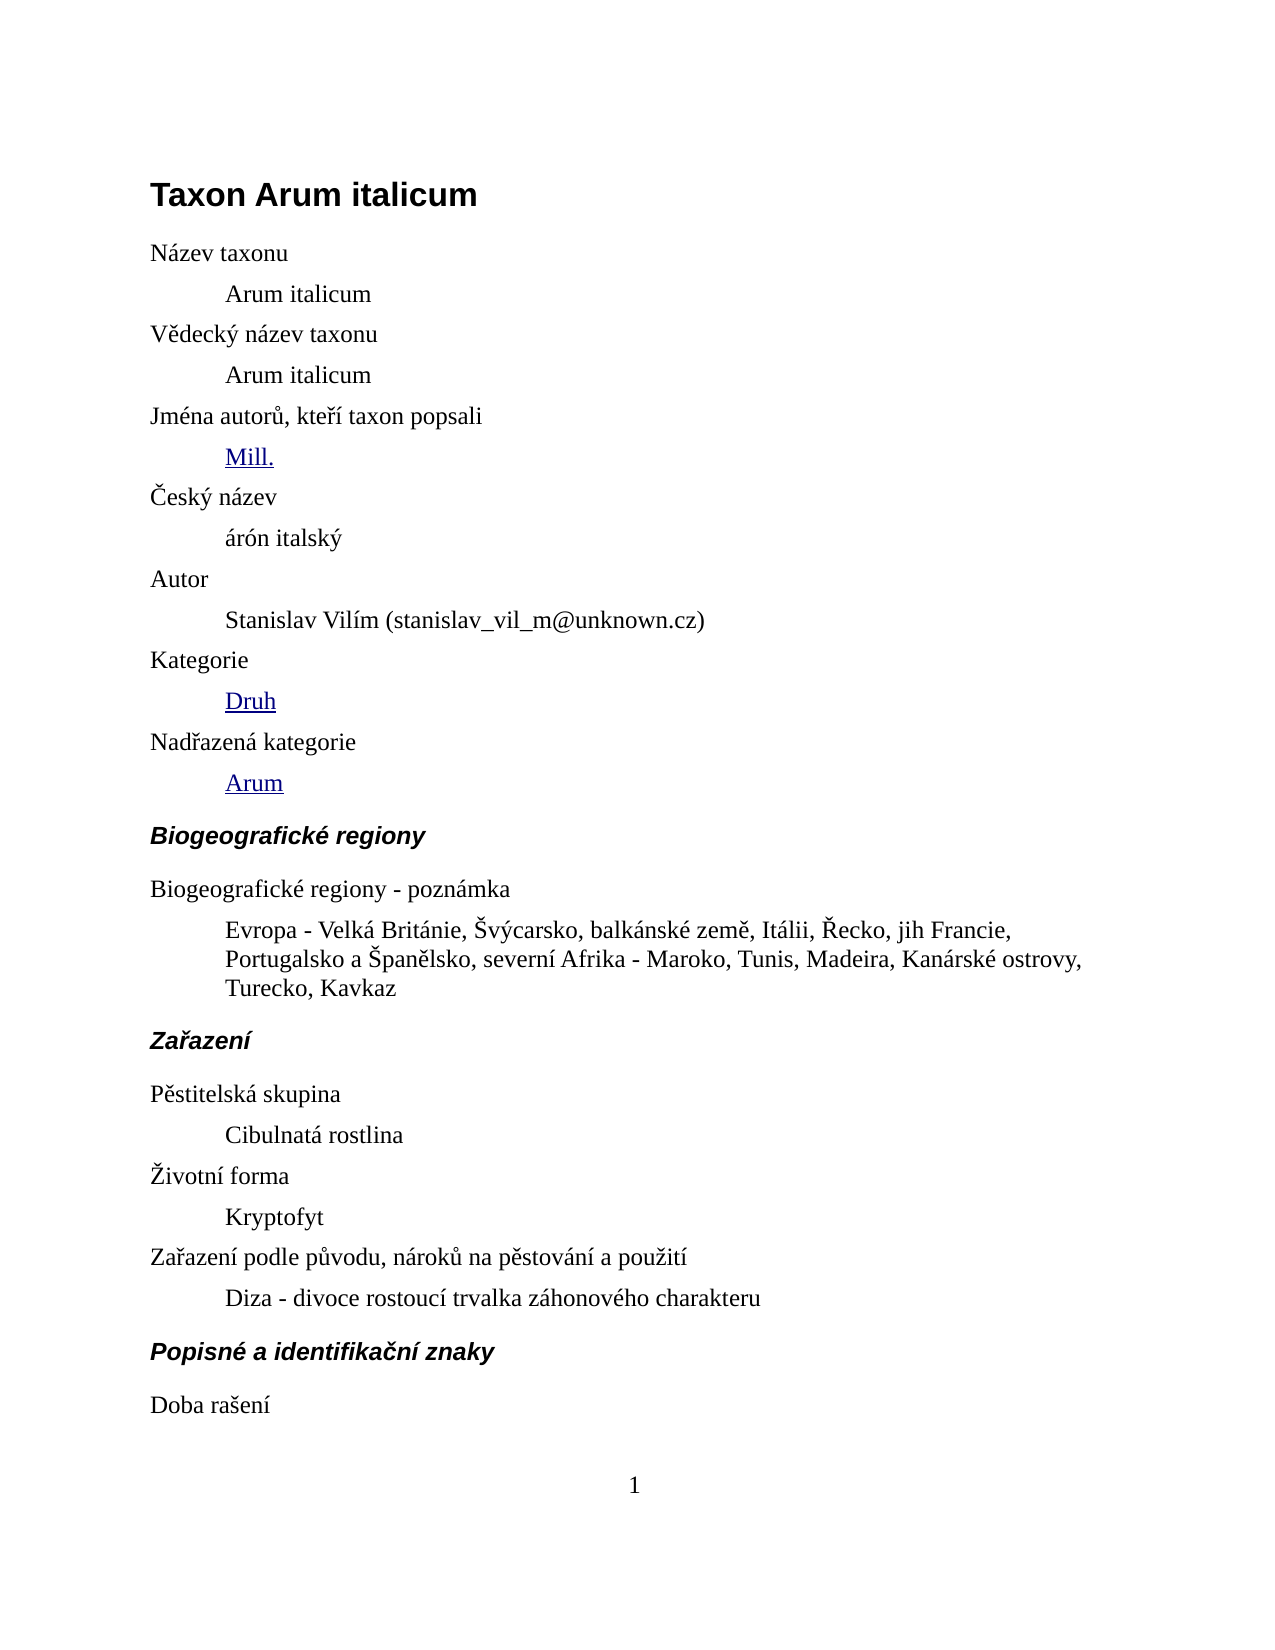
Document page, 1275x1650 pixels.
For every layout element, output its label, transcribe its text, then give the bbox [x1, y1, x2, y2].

text Cibulnatá rostlina [225, 1120, 1125, 1149]
text Biogeografické regiony - poznámka [150, 874, 1125, 903]
text Evropa - Velká Británie, Švýcarsko, balkánské země, Itálii, Řecko, jih Francie, Portugalsko a Španělsko, severní Afrika - Maroko, Tunis, Madeira, Kanárské ostrovy, Turecko, Kavkaz [225, 915, 1125, 1001]
subtitle Biogeografické regiony [150, 821, 1125, 850]
text Autor [150, 564, 1125, 593]
text Druh [225, 686, 1125, 715]
text Stanislav Vilím (stanislav_vil_m@unknown.cz) [225, 605, 1125, 633]
text Životní forma [150, 1161, 1125, 1189]
text árón italský [225, 523, 1125, 552]
text Doba rašení [150, 1390, 1125, 1418]
subtitle Zařazení [150, 1026, 1125, 1055]
text Diza - divoce rostoucí trvalka záhonového charakteru [225, 1283, 1125, 1312]
text Název taxonu [150, 238, 1125, 267]
text Zařazení podle původu, nároků na pěstování a použití [150, 1242, 1125, 1271]
text Vědecký název taxonu [150, 319, 1125, 348]
text Český název [150, 482, 1125, 511]
subtitle Taxon Arum italicum [150, 175, 1125, 214]
text Nadřazená kategorie [150, 727, 1125, 756]
text Kategorie [150, 645, 1125, 674]
subtitle Popisné a identifikační znaky [150, 1337, 1125, 1365]
text Kryptofyt [225, 1202, 1125, 1230]
text Mill. [225, 442, 1125, 471]
text Jména autorů, kteří taxon popsali [150, 401, 1125, 430]
text Arum italicum [225, 279, 1125, 308]
text Pěstitelská skupina [150, 1079, 1125, 1108]
text Arum italicum [225, 360, 1125, 389]
text Arum [225, 768, 1125, 796]
